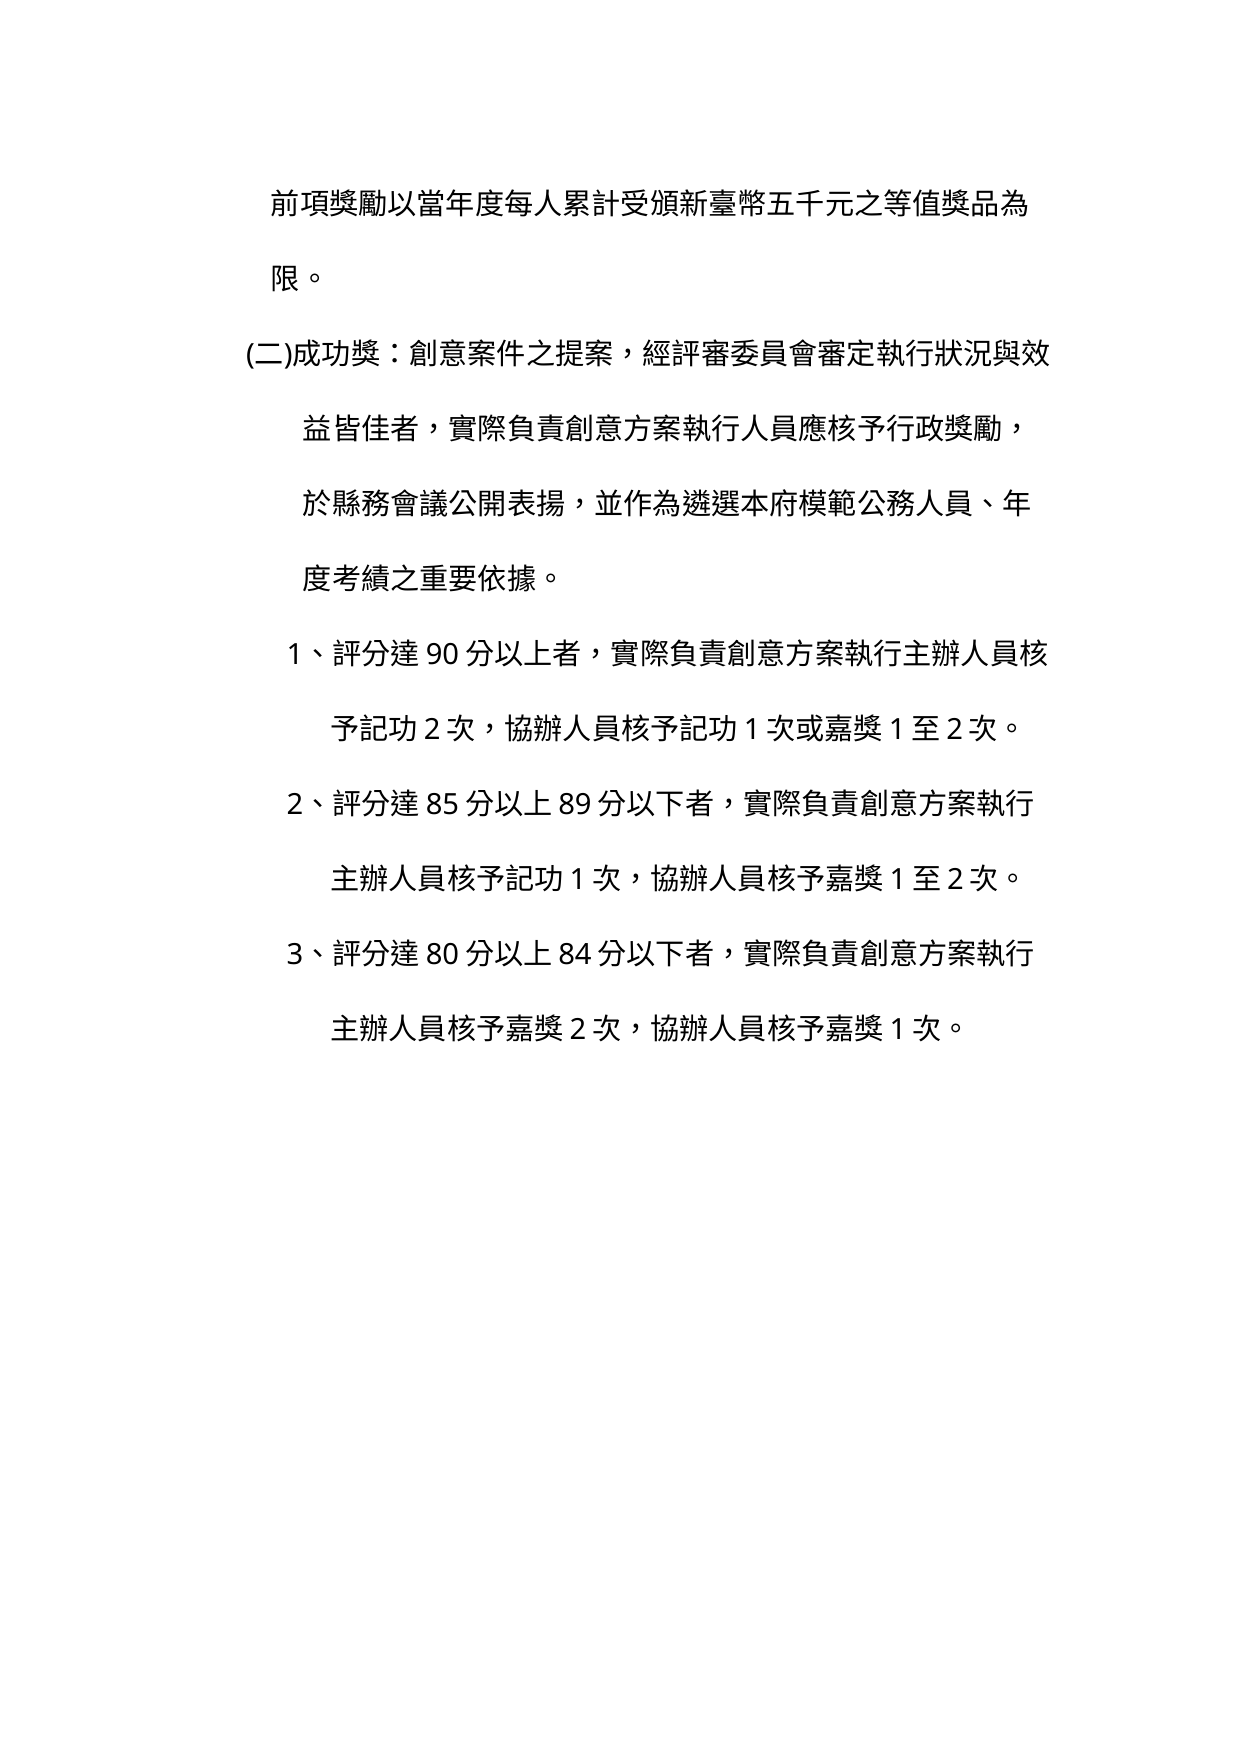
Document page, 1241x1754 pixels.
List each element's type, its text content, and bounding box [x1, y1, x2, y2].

list (二)成功獎：創意案件之提案，經評審委員會審定執行狀況與效益皆佳者，實際負責創意方案執行人員應核予行政獎勵，於縣務會議公開表揚，並作為遴選本府模範公務人員、年度考績之重要依據。 [246, 314, 1053, 614]
list 2、評分達85分以上89分以下者，實際負責創意方案執行主辦人員核予記功1次，協辦人員核予嘉獎1至2次。 [286, 764, 1053, 914]
list 3、評分達80分以上84分以下者，實際負責創意方案執行主辦人員核予嘉獎2次，協辦人員核予嘉獎1次。 [286, 914, 1053, 1064]
text 前項獎勵以當年度每人累計受頒新臺幣五千元之等值獎品為限。 [271, 164, 1053, 314]
list 1、評分達90分以上者，實際負責創意方案執行主辦人員核予記功2次，協辦人員核予記功1次或嘉獎1至2次。 [286, 614, 1053, 764]
